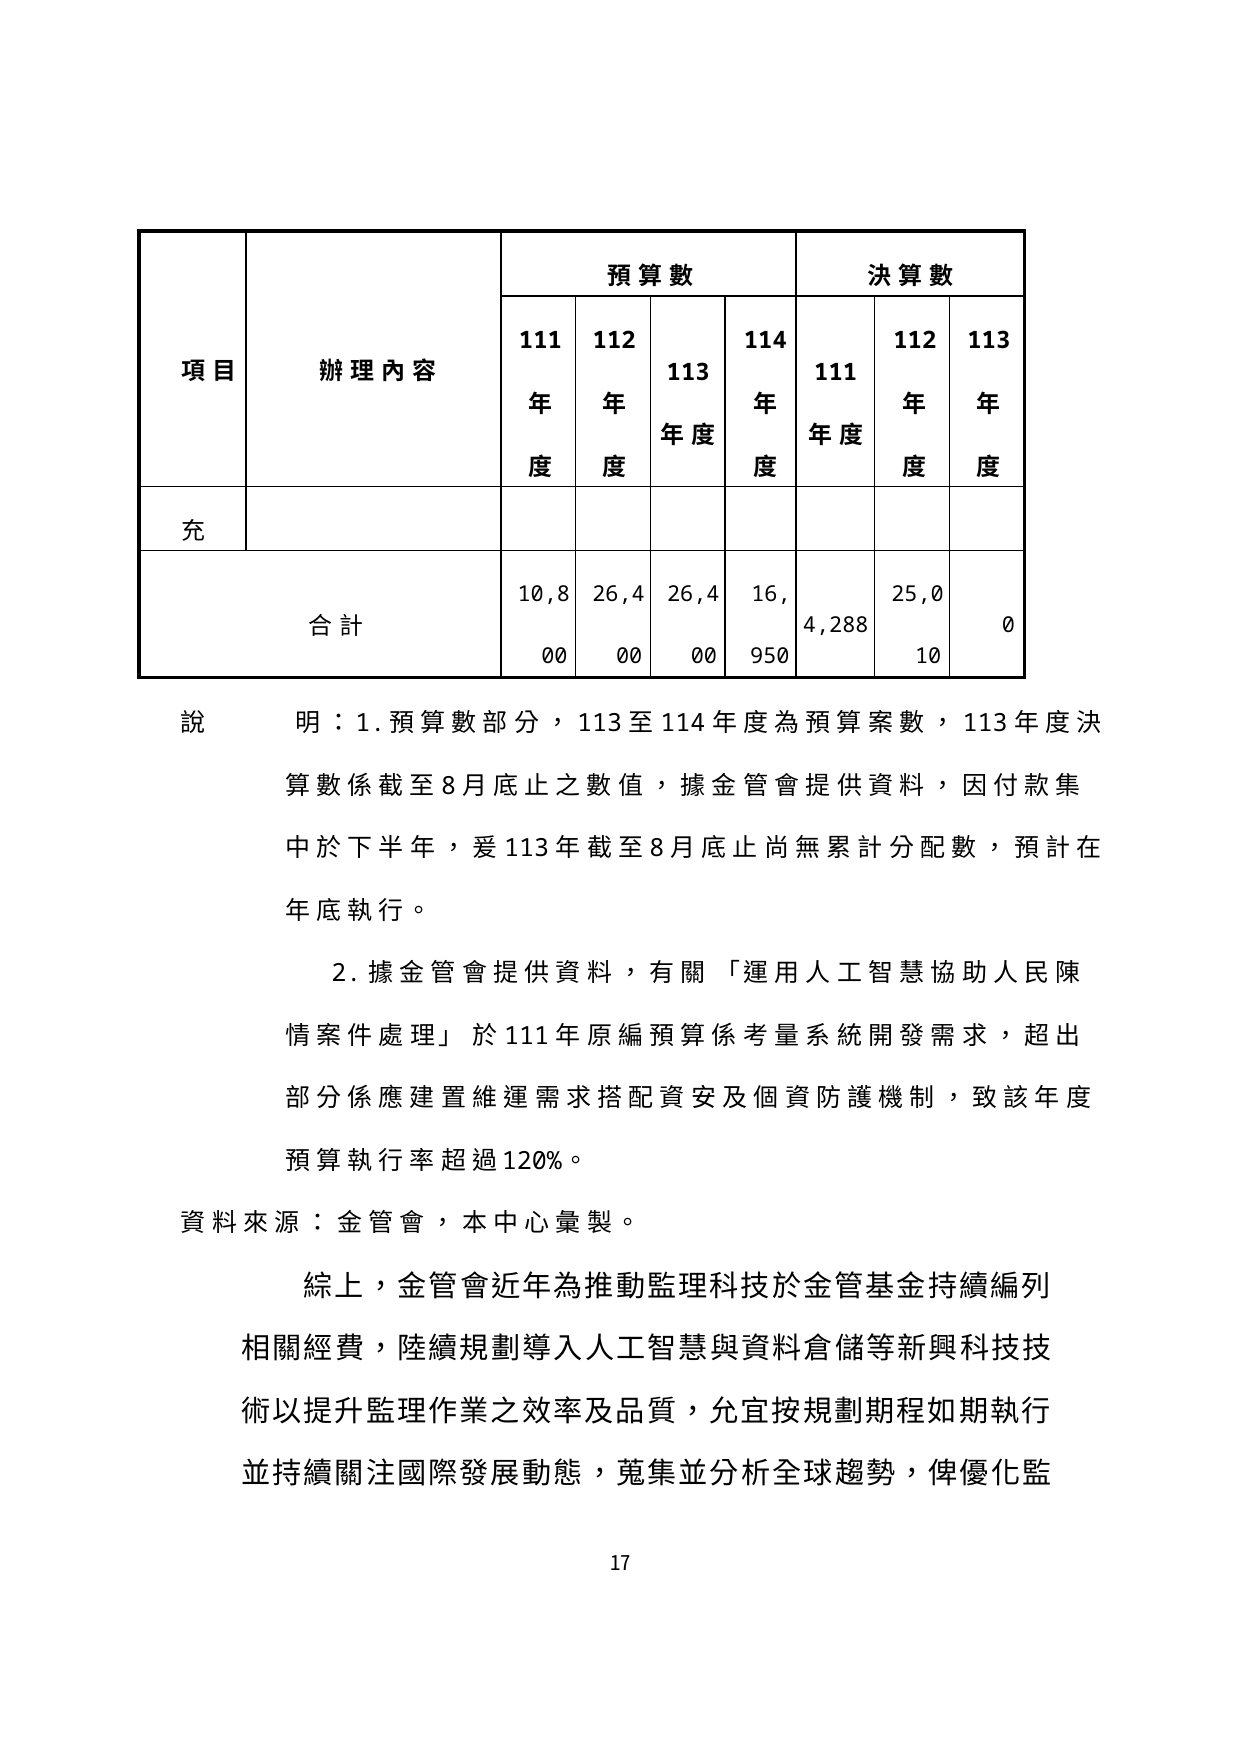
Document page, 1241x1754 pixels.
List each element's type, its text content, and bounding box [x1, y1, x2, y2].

table_cell 112 年度 [875, 297, 949, 486]
table_cell 114 年度 [726, 297, 795, 486]
table_cell 4,288 [797, 551, 874, 676]
table_cell 26,400 [651, 551, 724, 676]
table_cell 111 年度 [502, 297, 575, 486]
table_header 決算數 [797, 233, 1023, 295]
table_cell - [875, 487, 949, 549]
table_cell 0 [950, 551, 1023, 676]
table_cell - [576, 487, 650, 549]
table_cell 合計 [141, 551, 500, 676]
table_header 項目 [141, 233, 245, 486]
text 2.據金管會提供資料，有關「運用人工智慧協助人民陳情案件處理」於111年原編預算係考量系統開發需求，超出部分係應建置維運需求搭配資安及個資防護機制，致該年度預算執行率超過120%。 [133, 929, 1107, 1179]
table_cell 16,950 [726, 551, 795, 676]
text 說 明：1.預算數部分，113至114年度為預算案數，113年度決算數係截至8月底止之數值，據金管會提供資料，因付款集中於下半年，爰113年截至8月底止尚無累計分配數，預計在年底執行。 [133, 679, 1107, 929]
table_cell 112 年度 [576, 297, 650, 486]
table_cell [651, 487, 724, 549]
table_cell 充 [141, 487, 245, 549]
table_cell - [797, 487, 874, 549]
table_cell - [726, 487, 795, 549]
table_cell 113 年度 [651, 297, 724, 486]
table_cell 10,800 [502, 551, 575, 676]
table_cell 26,400 [576, 551, 650, 676]
table_cell 25,010 [875, 551, 949, 676]
text 資料來源：金管會，本中心彙製。 [133, 1179, 1107, 1242]
table_cell 111 年度 [797, 297, 874, 486]
table_cell - [502, 487, 575, 549]
table_header 辦理內容 [247, 233, 500, 486]
table_cell 113 年度 [950, 297, 1023, 486]
table_cell [247, 487, 500, 549]
table_cell [950, 487, 1023, 549]
table_header 預算數 [502, 233, 795, 295]
text 綜上，金管會近年為推動監理科技於金管基金持續編列相關經費，陸續規劃導入人工智慧與資料倉儲等新興科技技術以提升監理作業之效率及品質，允宜按規劃期程如期執行並持續關注國際發展動態，蒐集並分析全球趨勢，俾優化監 [236, 1242, 1063, 1492]
